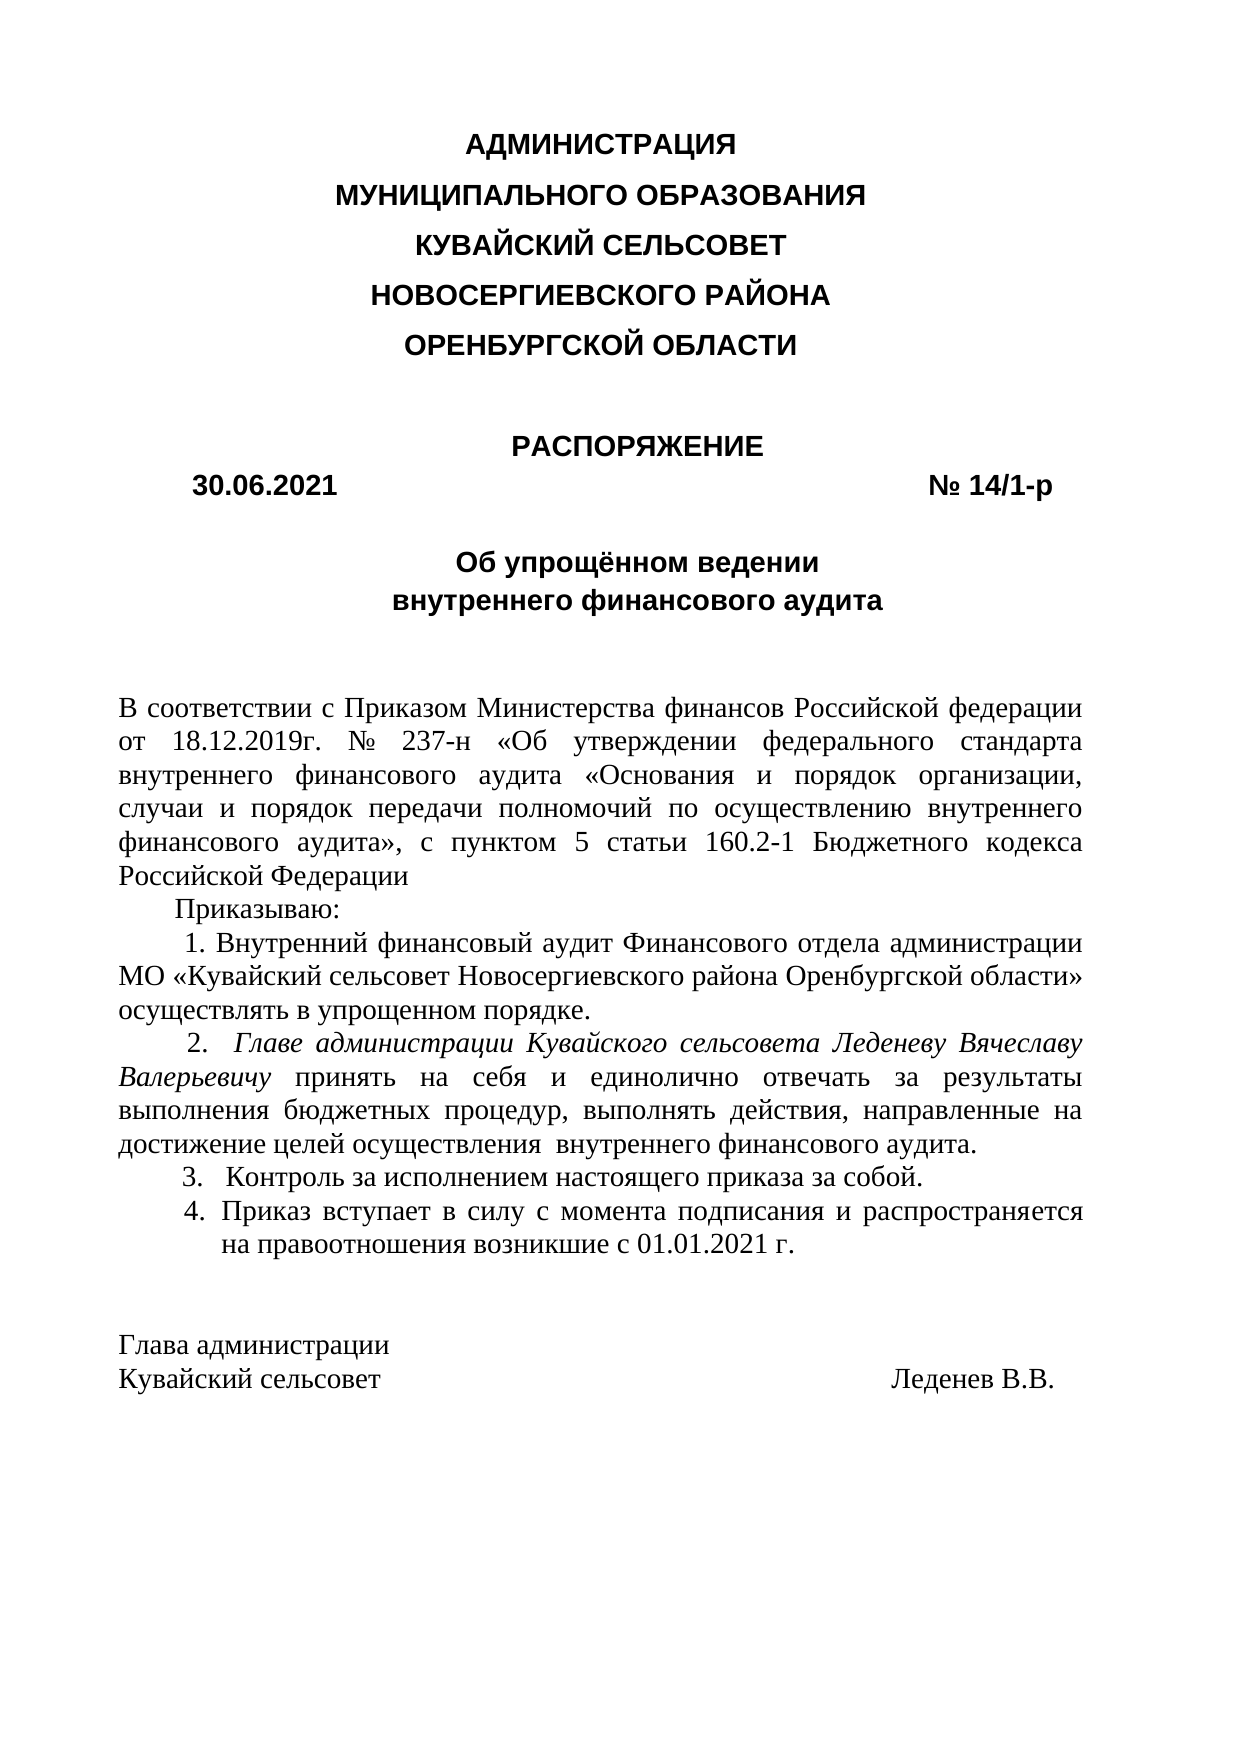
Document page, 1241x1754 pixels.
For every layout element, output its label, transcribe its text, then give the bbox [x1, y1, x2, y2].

table_cell В соответствии с Приказом Министерства финансов Российской федерации от 18.12.2019г. № 237-н «Об утверждении федерального стандарта внутреннего финансового аудита «Основания и порядок организации, случаи и порядок передачи полномочий по осуществлению внутреннего финансового аудита», с пунктом 5 статьи 160.2-1 Бюджетного кодекса Российской Федерации Приказываю: 1. Внутренний финансовый аудит Финансового отдела администрации МО «Кувайский сельсовет Новосергиевского района Оренбургской области» осуществлять в упрощенном порядке. 2. Главе администрации Кувайского сельсовета Леденеву Вячеславу Валерьевичу принять на себя и единолично отвечать за результаты выполнения бюджетных процедур, выполнять действия, направленные на достижение целей осуществления внутреннего финансового аудита. 3. Контроль за исполнением настоящего приказа за собой. Приказ вступает в силу с момента подписания и распространяется на правоотношения возникшие с 01.01.2021 г. Глава администрации Кувайский сельсовет Леденев В.В. [107, 656, 1094, 1394]
table_header АДМИНИСТРАЦИЯ МУНИЦИПАЛЬНОГО ОБРАЗОВАНИЯ КУВАЙСКИЙ СЕЛЬСОВЕТ НОВОСЕРГИЕВСКОГО РАЙОНА ОРЕНБУРГСКОЙ ОБЛАСТИ РАСПОРЯЖЕНИЕ 30.06.2021 № 14/1-р Об упрощённом ведении внутреннего финансового аудита [107, 127, 1094, 656]
